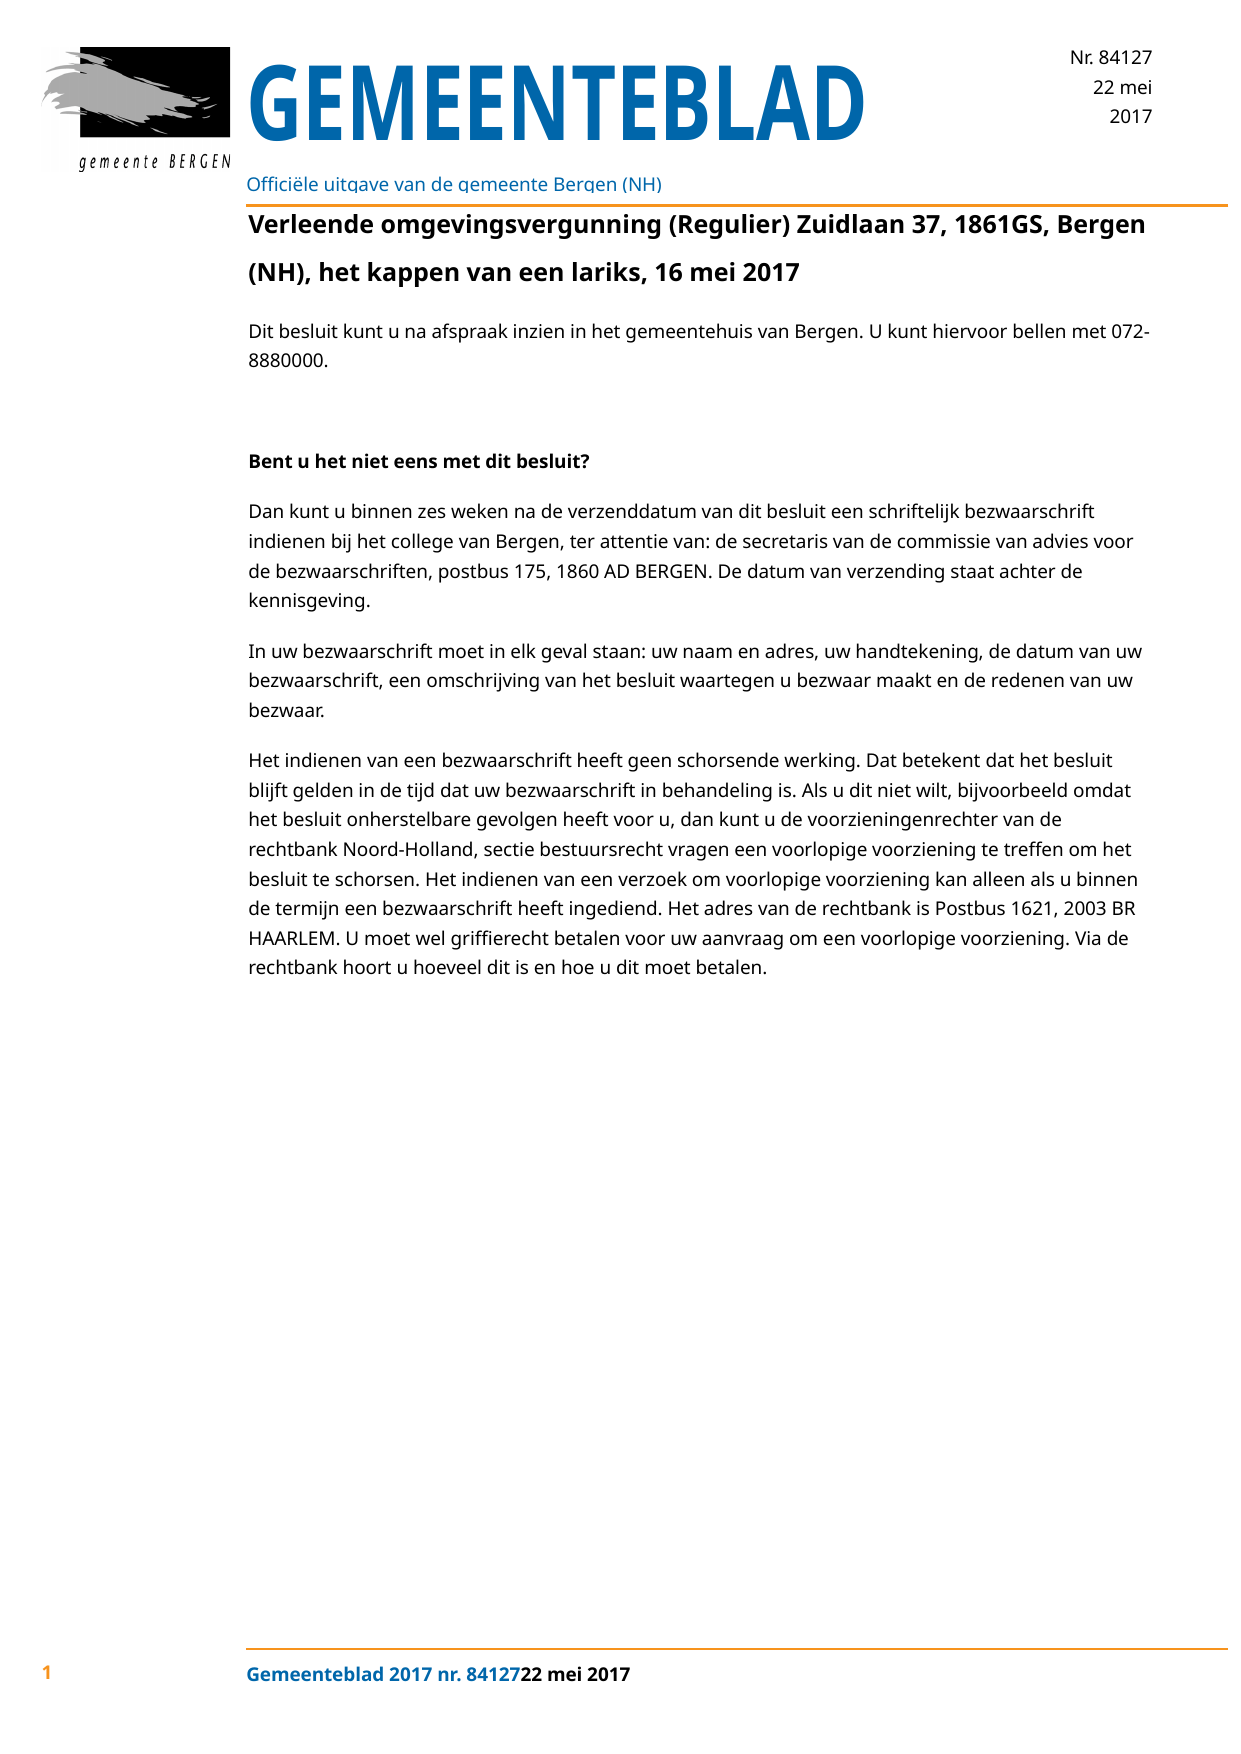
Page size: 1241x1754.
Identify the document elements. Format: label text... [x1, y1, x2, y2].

text Het indienen van een bezwaarschrift heeft geen schorsende werking. Dat betekent dat het besluit blijft gelden in de tijd dat uw bezwaarschrift in behandeling is. Als u dit niet wilt, bijvoorbeeld omdat het besluit onherstelbare gevolgen heeft voor u, dan kunt u de voorzieningenrechter van de rechtbank Noord-Holland, sectie bestuursrecht vragen een voorlopige voorziening te treffen om het besluit te schorsen. Het indienen van een verzoek om voorlopige voorziening kan alleen als u binnen de termijn een bezwaarschrift heeft ingediend. Het adres van de rechtbank is Postbus 1621, 2003 BR HAARLEM. U moet wel griffierecht betalen voor uw aanvraag om een voorlopige voorziening. Via de rechtbank hoort u hoeveel dit is en hoe u dit moet betalen. [248, 747, 1152, 980]
picture [41, 47, 231, 172]
text Dit besluit kunt u na afspraak inzien in het gemeentehuis van Bergen. U kunt hiervoor bellen met 072-8880000. [248, 318, 1152, 373]
text In uw bezwaarschrift moet in elk geval staan: uw naam en adres, uw handtekening, de datum van uw bezwaarschrift, een omschrijving van het besluit waartegen u bezwaar maakt en de redenen van uw bezwaar. [248, 638, 1152, 723]
text Verleende omgevingsvergunning (Regulier) Zuidlaan 37, 1861GS, Bergen (NH), het kappen van een lariks, 16 mei 2017 [248, 207, 1152, 288]
text Dan kunt u binnen zes weken na de verzenddatum van dit besluit een schriftelijk bezwaarschrift indienen bij het college van Bergen, ter attentie van: de secretaris van de commissie van advies voor de bezwaarschriften, postbus 175, 1860 AD BERGEN. De datum van verzending staat achter de kennisgeving. [248, 499, 1152, 613]
text Bent u het niet eens met dit besluit? [248, 448, 1152, 474]
